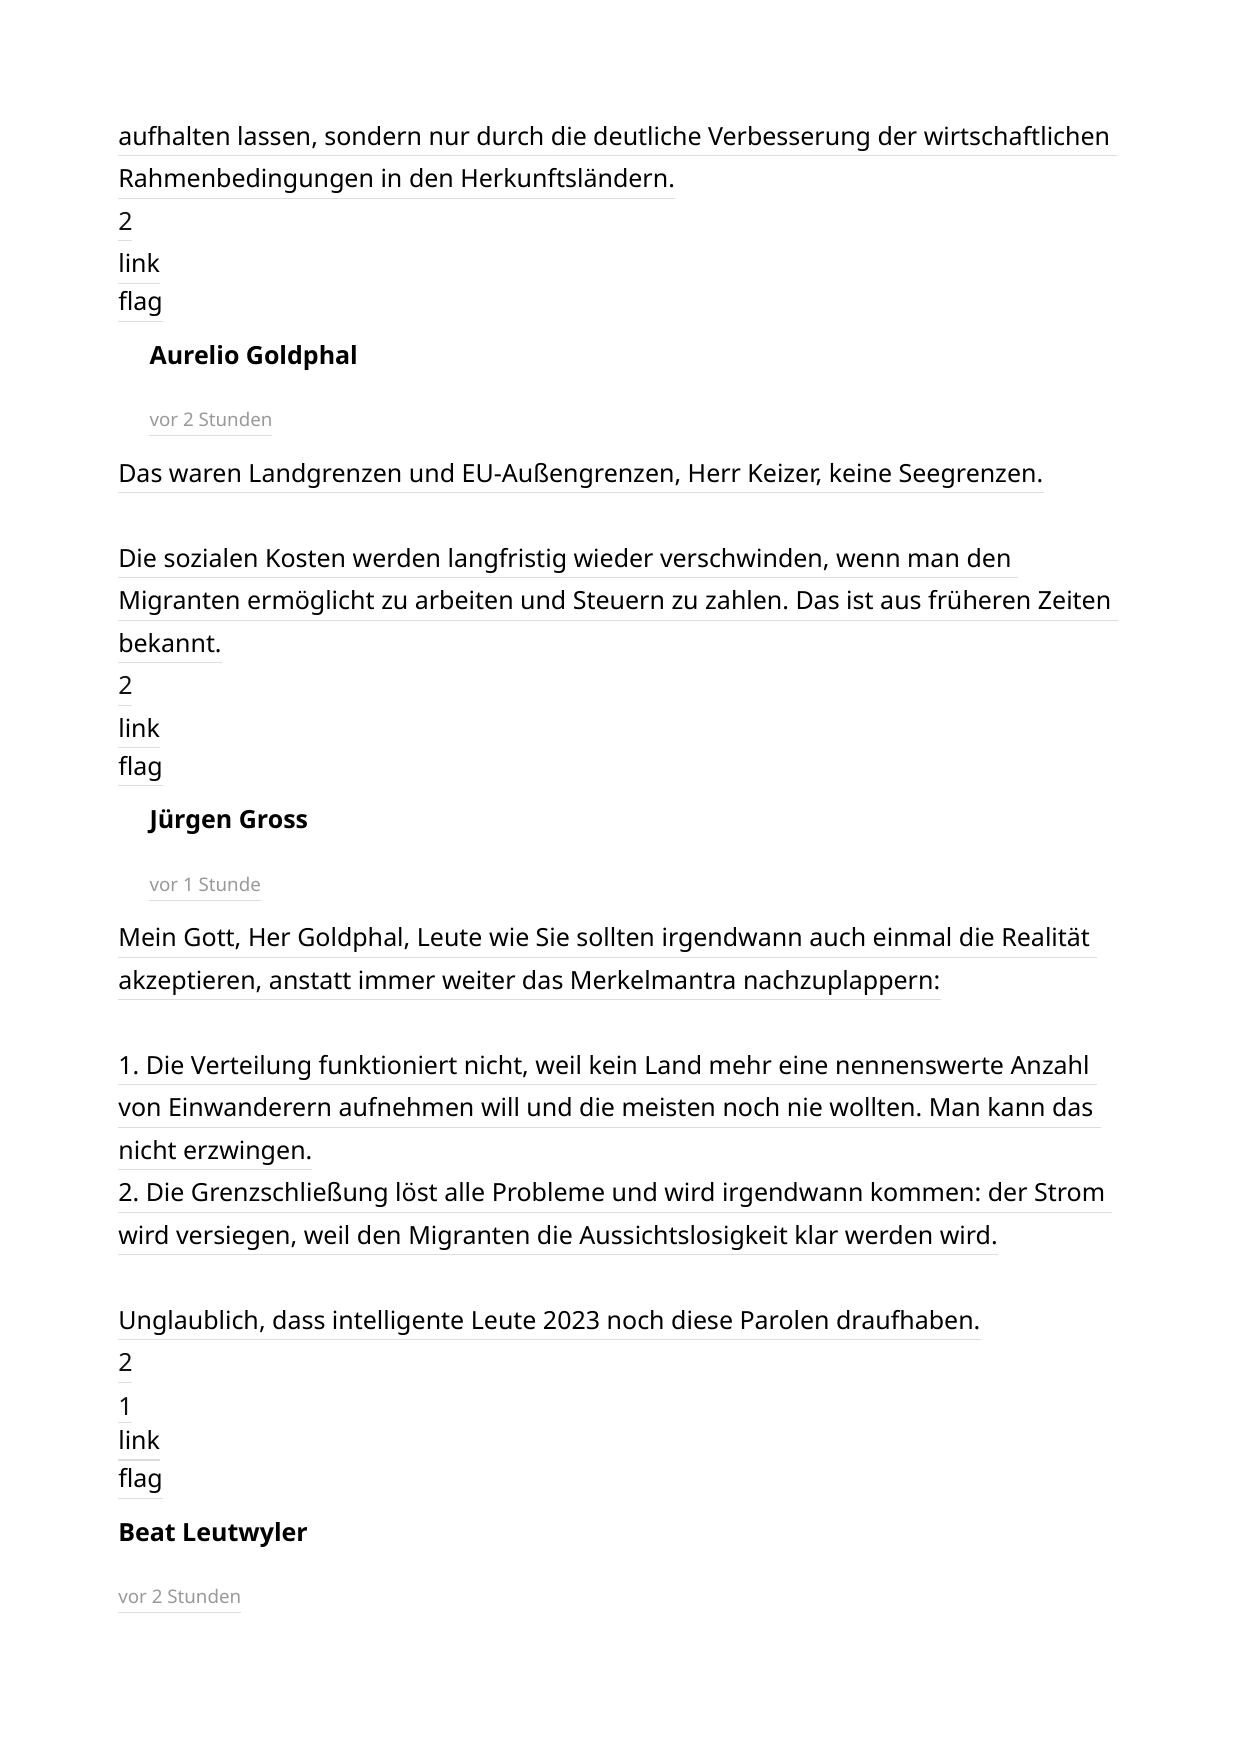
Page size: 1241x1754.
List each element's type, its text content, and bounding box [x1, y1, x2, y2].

text 2 [118, 203, 1122, 241]
text Mein Gott, Her Goldphal, Leute wie Sie sollten irgendwann auch einmal die Realität akzeptieren, anstatt immer weiter das Merkelmantra nachzuplappern: 1. Die Verteilung funktioniert nicht, weil kein Land mehr eine nennenswerte Anzahl von Einwanderern aufnehmen will und die meisten noch nie wollten. Man kann das nicht erzwingen. 2. Die Grenzschließung löst alle Probleme und wird irgendwann kommen: der Strom wird versiegen, weil den Migranten die Aussichtslosigkeit klar werden wird. Unglaublich, dass intelligente Leute 2023 noch diese Parolen draufhaben. [118, 920, 1122, 1340]
text flag [118, 1461, 1122, 1499]
text link [118, 246, 1122, 284]
text 2 [118, 1345, 1122, 1383]
text aufhalten lassen, sondern nur durch die deutliche Verbesserung der wirtschaftlichen Rahmenbedingungen in den Herkunftsländern. [118, 118, 1122, 199]
text flag [118, 748, 1122, 786]
text 1 [118, 1387, 1122, 1423]
text vor 2 Stunden [149, 407, 1117, 436]
text Das waren Landgrenzen und EU-Außengrenzen, Herr Keizer, keine Seegrenzen. Die sozialen Kosten werden langfristig wieder verschwinden, wenn man den Migranten ermöglicht zu arbeiten und Steuern zu zahlen. Das ist aus früheren Zeiten bekannt. [118, 455, 1122, 663]
text 2 [118, 668, 1122, 706]
text flag [118, 284, 1122, 322]
text Jürgen Gross [149, 802, 1122, 836]
text Beat Leutwyler [118, 1514, 1122, 1548]
text vor 1 Stunde [149, 871, 1117, 901]
text vor 2 Stunden [118, 1584, 1117, 1613]
text link [118, 1423, 1122, 1461]
text link [118, 710, 1122, 748]
text Aurelio Goldphal [149, 337, 1122, 371]
